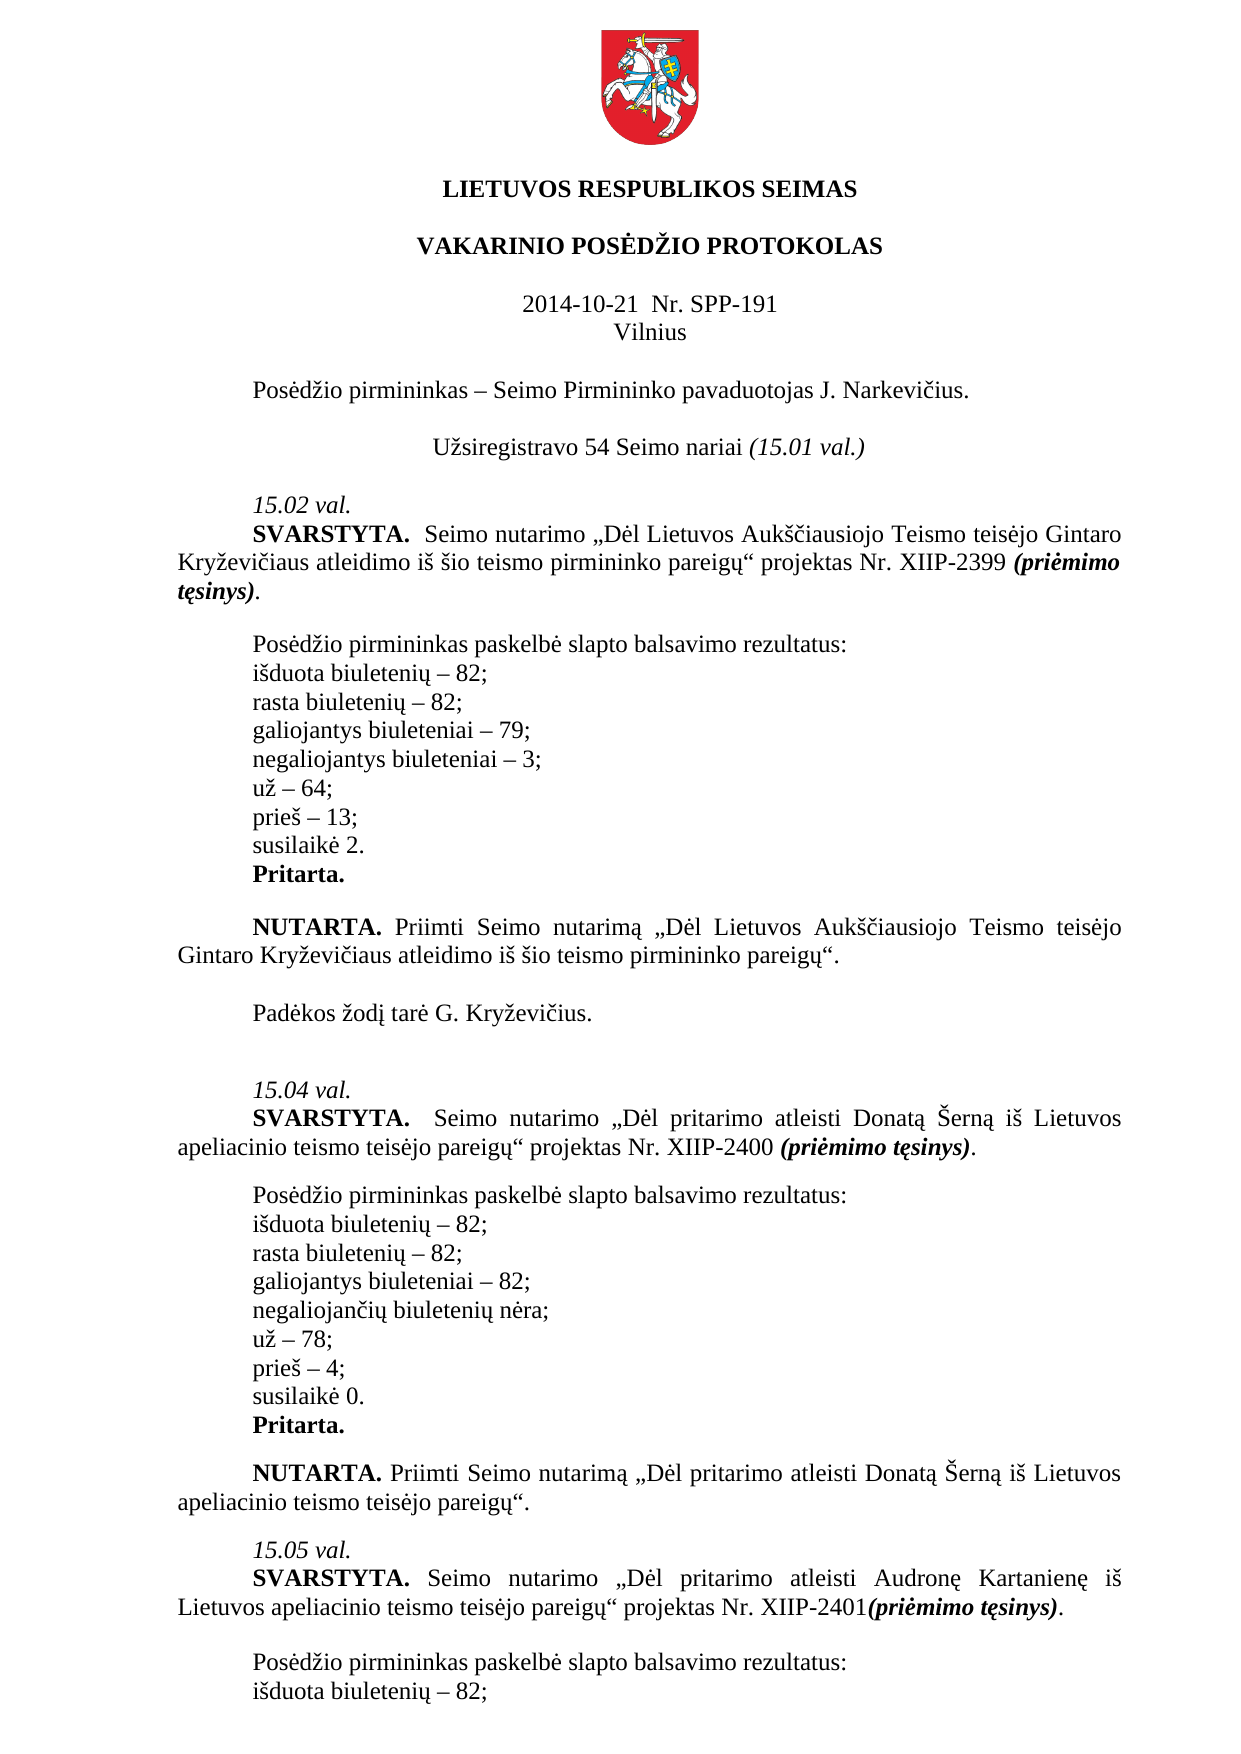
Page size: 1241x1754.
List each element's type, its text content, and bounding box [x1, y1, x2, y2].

subtitle rasta biuletenių – 82; [177, 1238, 1122, 1266]
text 15.05 val. [177, 1535, 1122, 1563]
text Pritarta. [177, 1410, 1122, 1439]
text 2014-10-21 Nr. SPP-191 [177, 289, 1122, 317]
text LIETUVOS RESPUBLIKOS SEIMAS [177, 174, 1122, 202]
text NUTARTA. Priimti Seimo nutarimą „Dėl Lietuvos Aukščiausiojo Teismo teisėjo Gintaro Kryževičiaus atleidimo iš šio teismo pirmininko pareigų“. [177, 912, 1122, 969]
text negaliojančių biuletenių nėra; [177, 1295, 1122, 1324]
text SVARSTYTA. Seimo nutarimo „Dėl pritarimo atleisti Audronę Kartanienę iš Lietuvos apeliacinio teismo teisėjo pareigų“ projektas Nr. XIIP-2401(priėmimo tęsinys). [177, 1563, 1122, 1621]
text susilaikė 2. [252, 830, 1122, 859]
text Posėdžio pirmininkas paskelbė slapto balsavimo rezultatus: [177, 629, 1122, 658]
text VAKARINIO POSĖDŽIO PROTOKOLAS [177, 231, 1122, 260]
text 15.02 val. [177, 490, 1122, 519]
text 15.04 val. [177, 1075, 1122, 1103]
text Posėdžio pirmininkas – Seimo Pirmininko pavaduotojas J. Narkevičius. [177, 375, 1122, 404]
text susilaikė 0. [252, 1381, 1122, 1410]
text išduota biuletenių – 82; [177, 1209, 1122, 1238]
text išduota biuletenių – 82; [177, 658, 1122, 687]
text už – 64; [177, 773, 1122, 802]
text NUTARTA. Priimti Seimo nutarimą „Dėl pritarimo atleisti Donatą Šerną iš Lietuvos apeliacinio teismo teisėjo pareigų“. [177, 1458, 1122, 1516]
text Padėkos žodį tarė G. Kryževičius. [177, 998, 1122, 1027]
text prieš – 13; [252, 802, 1122, 830]
text Posėdžio pirmininkas paskelbė slapto balsavimo rezultatus: [177, 1180, 1122, 1209]
text už – 78; [177, 1324, 1122, 1353]
text prieš – 4; [252, 1353, 1122, 1381]
subtitle rasta biuletenių – 82; [177, 687, 1122, 715]
text galiojantys biuleteniai – 79; [177, 715, 1122, 744]
text SVARSTYTA. Seimo nutarimo „Dėl pritarimo atleisti Donatą Šerną iš Lietuvos apeliacinio teismo teisėjo pareigų“ projektas Nr. XIIP-2400 (priėmimo tęsinys). [177, 1103, 1122, 1161]
text galiojantys biuleteniai – 82; [177, 1266, 1122, 1295]
text Užsiregistravo 54 Seimo nariai (15.01 val.) [177, 432, 1122, 461]
text negaliojantys biuleteniai – 3; [177, 744, 1122, 773]
text Posėdžio pirmininkas paskelbė slapto balsavimo rezultatus: [177, 1647, 1122, 1676]
text SVARSTYTA. Seimo nutarimo „Dėl Lietuvos Aukščiausiojo Teismo teisėjo Gintaro Kryževičiaus atleidimo iš šio teismo pirmininko pareigų“ projektas Nr. XIIP-2399 (priėmimo tęsinys). [177, 519, 1122, 605]
text Vilnius [177, 317, 1122, 346]
text išduota biuletenių – 82; [177, 1676, 1122, 1705]
text Pritarta. [177, 859, 1122, 888]
